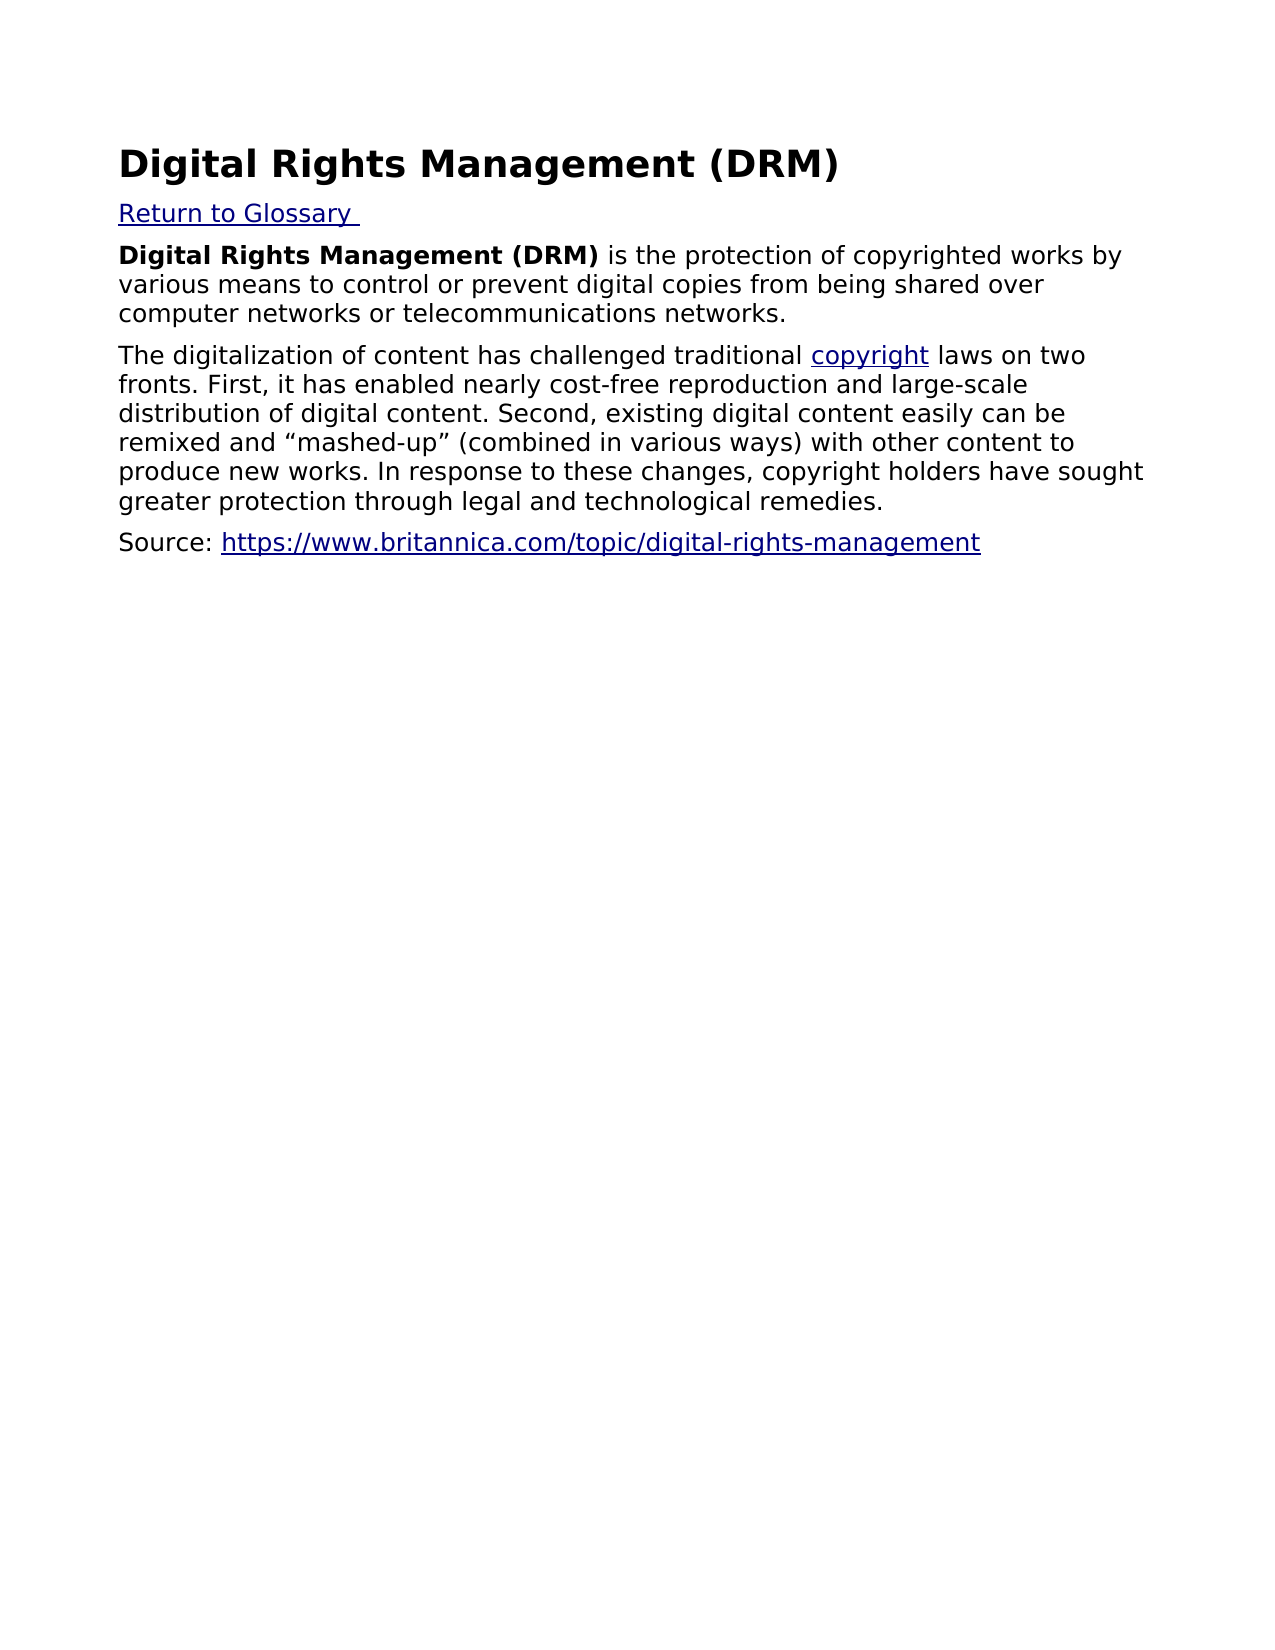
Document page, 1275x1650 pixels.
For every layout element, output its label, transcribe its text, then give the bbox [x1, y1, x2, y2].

text Digital Rights Management (DRM) is the protection of copyrighted works by various means to control or prevent digital copies from being shared over computer networks or telecommunications networks. [118, 241, 1157, 328]
subtitle Digital Rights Management (DRM) [118, 143, 1157, 187]
text Return to Glossary [118, 199, 1157, 228]
text Source: https://www.britannica.com/topic/digital-rights-management [118, 528, 1157, 558]
text The digitalization of content has challenged traditional copyright laws on two fronts. First, it has enabled nearly cost-free reproduction and large-scale distribution of digital content. Second, existing digital content easily can be remixed and “mashed-up” (combined in various ways) with other content to produce new works. In response to these changes, copyright holders have sought greater protection through legal and technological remedies. [118, 341, 1157, 516]
